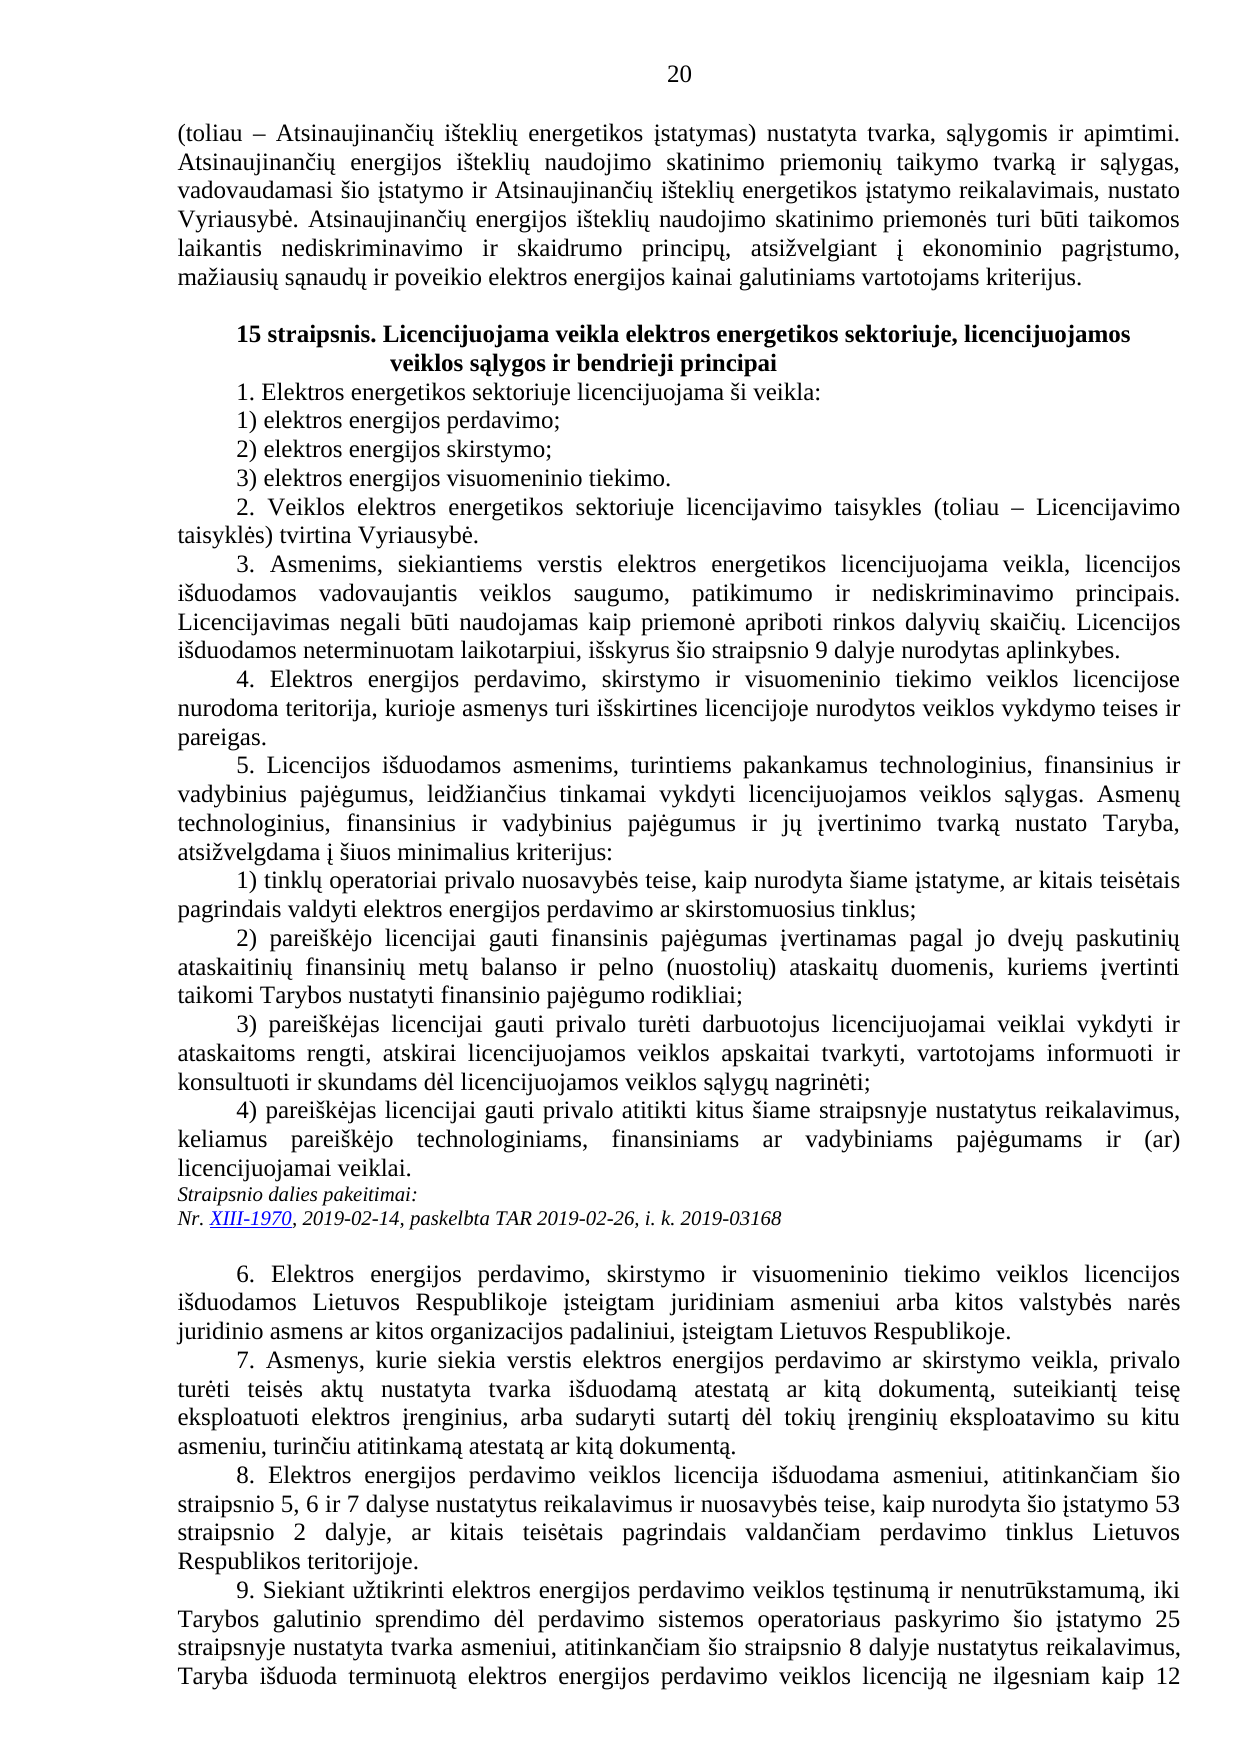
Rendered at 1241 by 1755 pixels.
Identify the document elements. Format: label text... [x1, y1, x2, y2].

text 1. Elektros energetikos sektoriuje licencijuojama ši veikla: [177, 377, 1181, 406]
text Nr. XIII-1970, 2019-02-14, paskelbta TAR 2019-02-26, i. k. 2019-03168 [177, 1206, 1181, 1230]
text 3. Asmenims, siekiantiems verstis elektros energetikos licencijuojama veikla, licencijos išduodamos vadovaujantis veiklos saugumo, patikimumo ir nediskriminavimo principais. Licencijavimas negali būti naudojamas kaip priemonė apriboti rinkos dalyvių skaičių. Licencijos išduodamos neterminuotam laikotarpiui, išskyrus šio straipsnio 9 dalyje nurodytas aplinkybes. [177, 549, 1181, 664]
text 15 straipsnis. Licencijuojama veikla elektros energetikos sektoriuje, licencijuojamos veiklos sąlygos ir bendrieji principai [236, 319, 1181, 377]
text 2. Veiklos elektros energetikos sektoriuje licencijavimo taisykles (toliau – Licencijavimo taisyklės) tvirtina Vyriausybė. [177, 492, 1181, 549]
text 3) pareiškėjas licencijai gauti privalo turėti darbuotojus licencijuojamai veiklai vykdyti ir ataskaitoms rengti, atskirai licencijuojamos veiklos apskaitai tvarkyti, vartotojams informuoti ir konsultuoti ir skundams dėl licencijuojamos veiklos sąlygų nagrinėti; [177, 1009, 1181, 1096]
text 1) tinklų operatoriai privalo nuosavybės teise, kaip nurodyta šiame įstatyme, ar kitais teisėtais pagrindais valdyti elektros energijos perdavimo ar skirstomuosius tinklus; [177, 866, 1181, 923]
text 4) pareiškėjas licencijai gauti privalo atitikti kitus šiame straipsnyje nustatytus reikalavimus, keliamus pareiškėjo technologiniams, finansiniams ar vadybiniams pajėgumams ir (ar) licencijuojamai veiklai. [177, 1096, 1181, 1182]
text 3) elektros energijos visuomeninio tiekimo. [177, 463, 1181, 492]
text 2) elektros energijos skirstymo; [177, 434, 1181, 463]
text 1) elektros energijos perdavimo; [177, 406, 1181, 434]
text 9. Siekiant užtikrinti elektros energijos perdavimo veiklos tęstinumą ir nenutrūkstamumą, iki Tarybos galutinio sprendimo dėl perdavimo sistemos operatoriaus paskyrimo šio įstatymo 25 straipsnyje nustatyta tvarka asmeniui, atitinkančiam šio straipsnio 8 dalyje nustatytus reikalavimus, Taryba išduoda terminuotą elektros energijos perdavimo veiklos licenciją ne ilgesniam kaip 12 [177, 1575, 1181, 1690]
text 4. Elektros energijos perdavimo, skirstymo ir visuomeninio tiekimo veiklos licencijose nurodoma teritorija, kurioje asmenys turi išskirtines licencijoje nurodytos veiklos vykdymo teises ir pareigas. [177, 664, 1181, 751]
text 8. Elektros energijos perdavimo veiklos licencija išduodama asmeniui, atitinkančiam šio straipsnio 5, 6 ir 7 dalyse nustatytus reikalavimus ir nuosavybės teise, kaip nurodyta šio įstatymo 53 straipsnio 2 dalyje, ar kitais teisėtais pagrindais valdančiam perdavimo tinklus Lietuvos Respublikos teritorijoje. [177, 1460, 1181, 1575]
text 7. Asmenys, kurie siekia verstis elektros energijos perdavimo ar skirstymo veikla, privalo turėti teisės aktų nustatyta tvarka išduodamą atestatą ar kitą dokumentą, suteikiantį teisę eksploatuoti elektros įrenginius, arba sudaryti sutartį dėl tokių įrenginių eksploatavimo su kitu asmeniu, turinčiu atitinkamą atestatą ar kitą dokumentą. [177, 1345, 1181, 1460]
text (toliau – Atsinaujinančių išteklių energetikos įstatymas) nustatyta tvarka, sąlygomis ir apimtimi. Atsinaujinančių energijos išteklių naudojimo skatinimo priemonių taikymo tvarką ir sąlygas, vadovaudamasi šio įstatymo ir Atsinaujinančių išteklių energetikos įstatymo reikalavimais, nustato Vyriausybė. Atsinaujinančių energijos išteklių naudojimo skatinimo priemonės turi būti taikomos laikantis nediskriminavimo ir skaidrumo principų, atsižvelgiant į ekonominio pagrįstumo, mažiausių sąnaudų ir poveikio elektros energijos kainai galutiniams vartotojams kriterijus. [177, 118, 1181, 291]
text 2) pareiškėjo licencijai gauti finansinis pajėgumas įvertinamas pagal jo dvejų paskutinių ataskaitinių finansinių metų balanso ir pelno (nuostolių) ataskaitų duomenis, kuriems įvertinti taikomi Tarybos nustatyti finansinio pajėgumo rodikliai; [177, 923, 1181, 1009]
text 6. Elektros energijos perdavimo, skirstymo ir visuomeninio tiekimo veiklos licencijos išduodamos Lietuvos Respublikoje įsteigtam juridiniam asmeniui arba kitos valstybės narės juridinio asmens ar kitos organizacijos padaliniui, įsteigtam Lietuvos Respublikoje. [177, 1259, 1181, 1345]
text Straipsnio dalies pakeitimai: [177, 1182, 1181, 1206]
text 5. Licencijos išduodamos asmenims, turintiems pakankamus technologinius, finansinius ir vadybinius pajėgumus, leidžiančius tinkamai vykdyti licencijuojamos veiklos sąlygas. Asmenų technologinius, finansinius ir vadybinius pajėgumus ir jų įvertinimo tvarką nustato Taryba, atsižvelgdama į šiuos minimalius kriterijus: [177, 751, 1181, 866]
